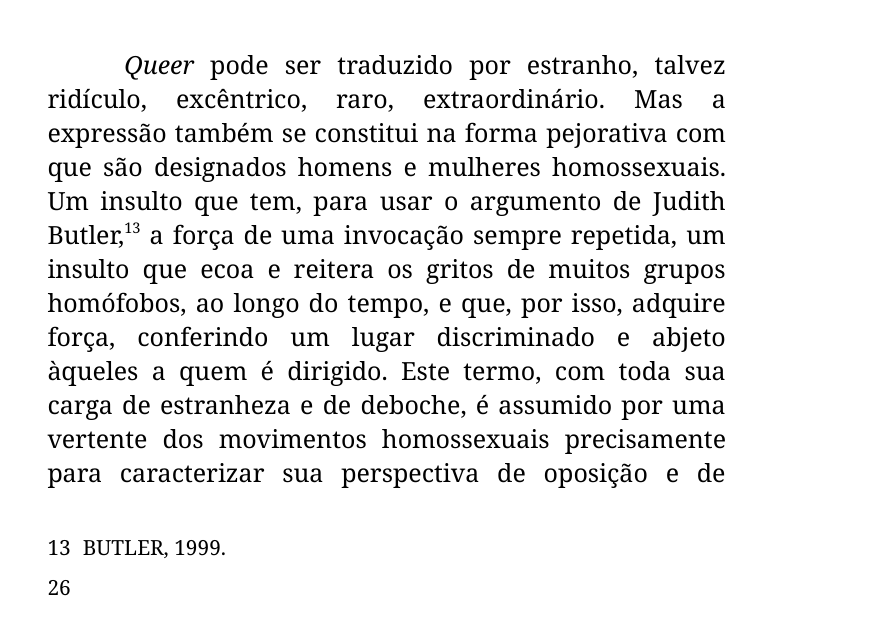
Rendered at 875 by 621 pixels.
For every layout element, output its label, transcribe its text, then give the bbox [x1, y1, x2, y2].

text Queer pode ser traduzido por estranho, talvez ridículo, excêntrico, raro, extraordinário. Mas a expressão também se constitui na forma pejorativa com que são designados homens e mulheres homossexuais. Um insulto que tem, para usar o argumento de Judith Butler, a força de uma invocação sempre repetida, um insulto que ecoa e reitera os gritos de muitos grupos homófobos, ao longo do tempo, e que, por isso, adquire força, conferindo um lugar discriminado e abjeto àqueles a quem é dirigido. Este termo, com toda sua carga de estranheza e de deboche, é assumido por uma vertente dos movimentos homossexuais precisamente para caracterizar sua perspectiva de oposição e de [47, 47, 726, 490]
text BUTLER, 1999. [47, 533, 726, 561]
